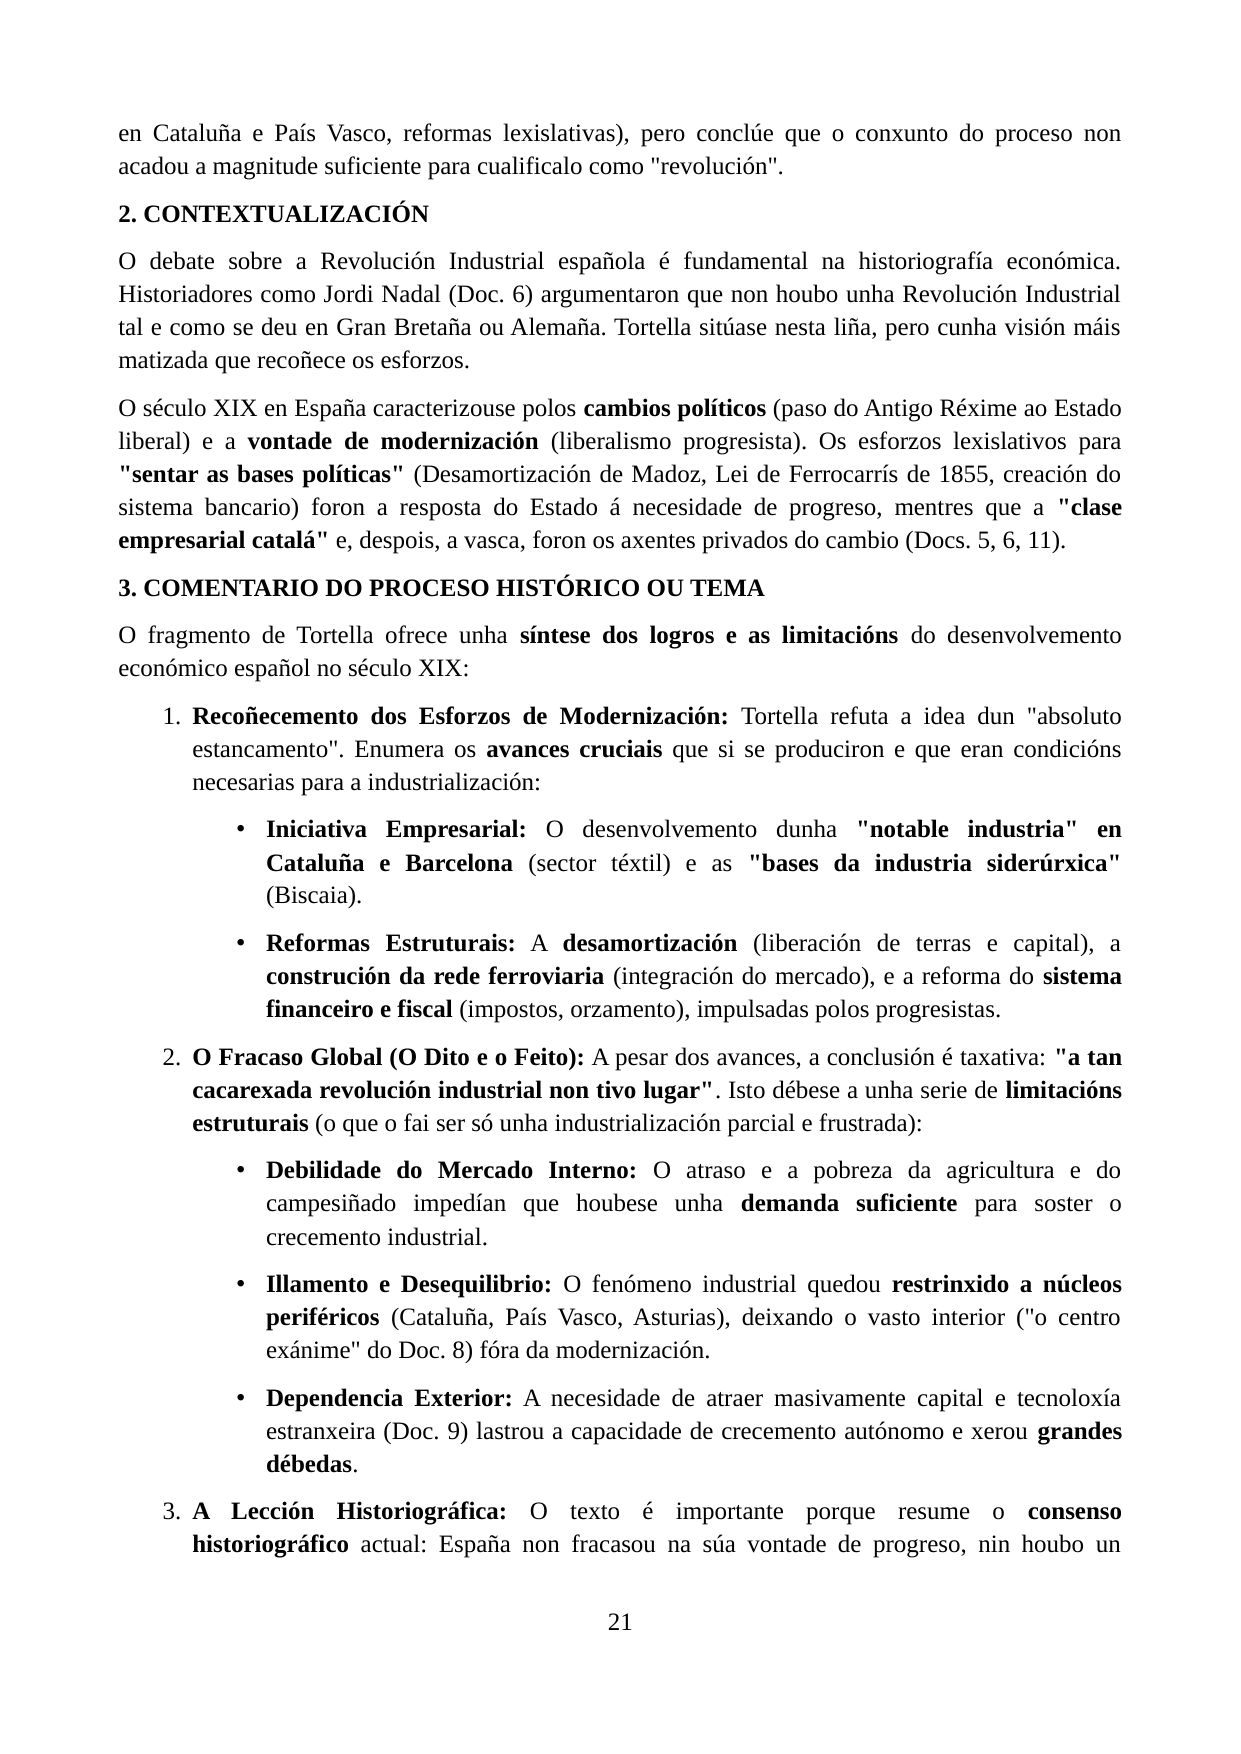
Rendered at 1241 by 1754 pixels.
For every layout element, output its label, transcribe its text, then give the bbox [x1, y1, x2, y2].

list Iniciativa Empresarial: O desenvolvemento dunha "notable industria" en Cataluña e Barcelona (sector téxtil) e as "bases da industria siderúrxica" (Biscaia). [236, 814, 1122, 909]
text en Cataluña e País Vasco, reformas lexislativas), pero conclúe que o conxunto do proceso non acadou a magnitude suficiente para cualificalo como "revolución". [118, 118, 1122, 180]
list O Fracaso Global (O Dito e o Feito): A pesar dos avances, a conclusión é taxativa: "a tan cacarexada revolución industrial non tivo lugar". Isto débese a unha serie de limitacións estruturais (o que o fai ser só unha industrialización parcial e frustrada): [162, 1042, 1122, 1137]
text O debate sobre a Revolución Industrial española é fundamental na historiografía económica. Historiadores como Jordi Nadal (Doc. 6) argumentaron que non houbo unha Revolución Industrial tal e como se deu en Gran Bretaña ou Alemaña. Tortella sitúase nesta liña, pero cunha visión máis matizada que recoñece os esforzos. [118, 246, 1122, 374]
list A Lección Historiográfica: O texto é importante porque resume o consenso historiográfico actual: España non fracasou na súa vontade de progreso, nin houbo un [162, 1496, 1122, 1558]
text O século XIX en España caracterizouse polos cambios políticos (paso do Antigo Réxime ao Estado liberal) e a vontade de modernización (liberalismo progresista). Os esforzos lexislativos para "sentar as bases políticas" (Desamortización de Madoz, Lei de Ferrocarrís de 1855, creación do sistema bancario) foron a resposta do Estado á necesidade de progreso, mentres que a "clase empresarial catalá" e, despois, a vasca, foron os axentes privados do cambio (Docs. 5, 6, 11). [118, 393, 1122, 554]
text O fragmento de Tortella ofrece unha síntese dos logros e as limitacións do desenvolvemento económico español no século XIX: [118, 620, 1122, 682]
subtitle 3. COMENTARIO DO PROCESO HISTÓRICO OU TEMA [118, 573, 1122, 601]
subtitle 2. CONTEXTUALIZACIÓN [118, 199, 1122, 227]
list Illamento e Desequilibrio: O fenómeno industrial quedou restrinxido a núcleos periféricos (Cataluña, País Vasco, Asturias), deixando o vasto interior ("o centro exánime" do Doc. 8) fóra da modernización. [236, 1269, 1122, 1364]
list Dependencia Exterior: A necesidade de atraer masivamente capital e tecnoloxía estranxeira (Doc. 9) lastrou a capacidade de crecemento autónomo e xerou grandes débedas. [236, 1383, 1122, 1478]
list Recoñecemento dos Esforzos de Modernización: Tortella refuta a idea dun "absoluto estancamento". Enumera os avances cruciais que si se produciron e que eran condicións necesarias para a industrialización: [162, 701, 1122, 796]
list Reformas Estruturais: A desamortización (liberación de terras e capital), a construción da rede ferroviaria (integración do mercado), e a reforma do sistema financeiro e fiscal (impostos, orzamento), impulsadas polos progresistas. [236, 928, 1122, 1023]
list Debilidade do Mercado Interno: O atraso e a pobreza da agricultura e do campesiñado impedían que houbese unha demanda suficiente para soster o crecemento industrial. [236, 1156, 1122, 1250]
